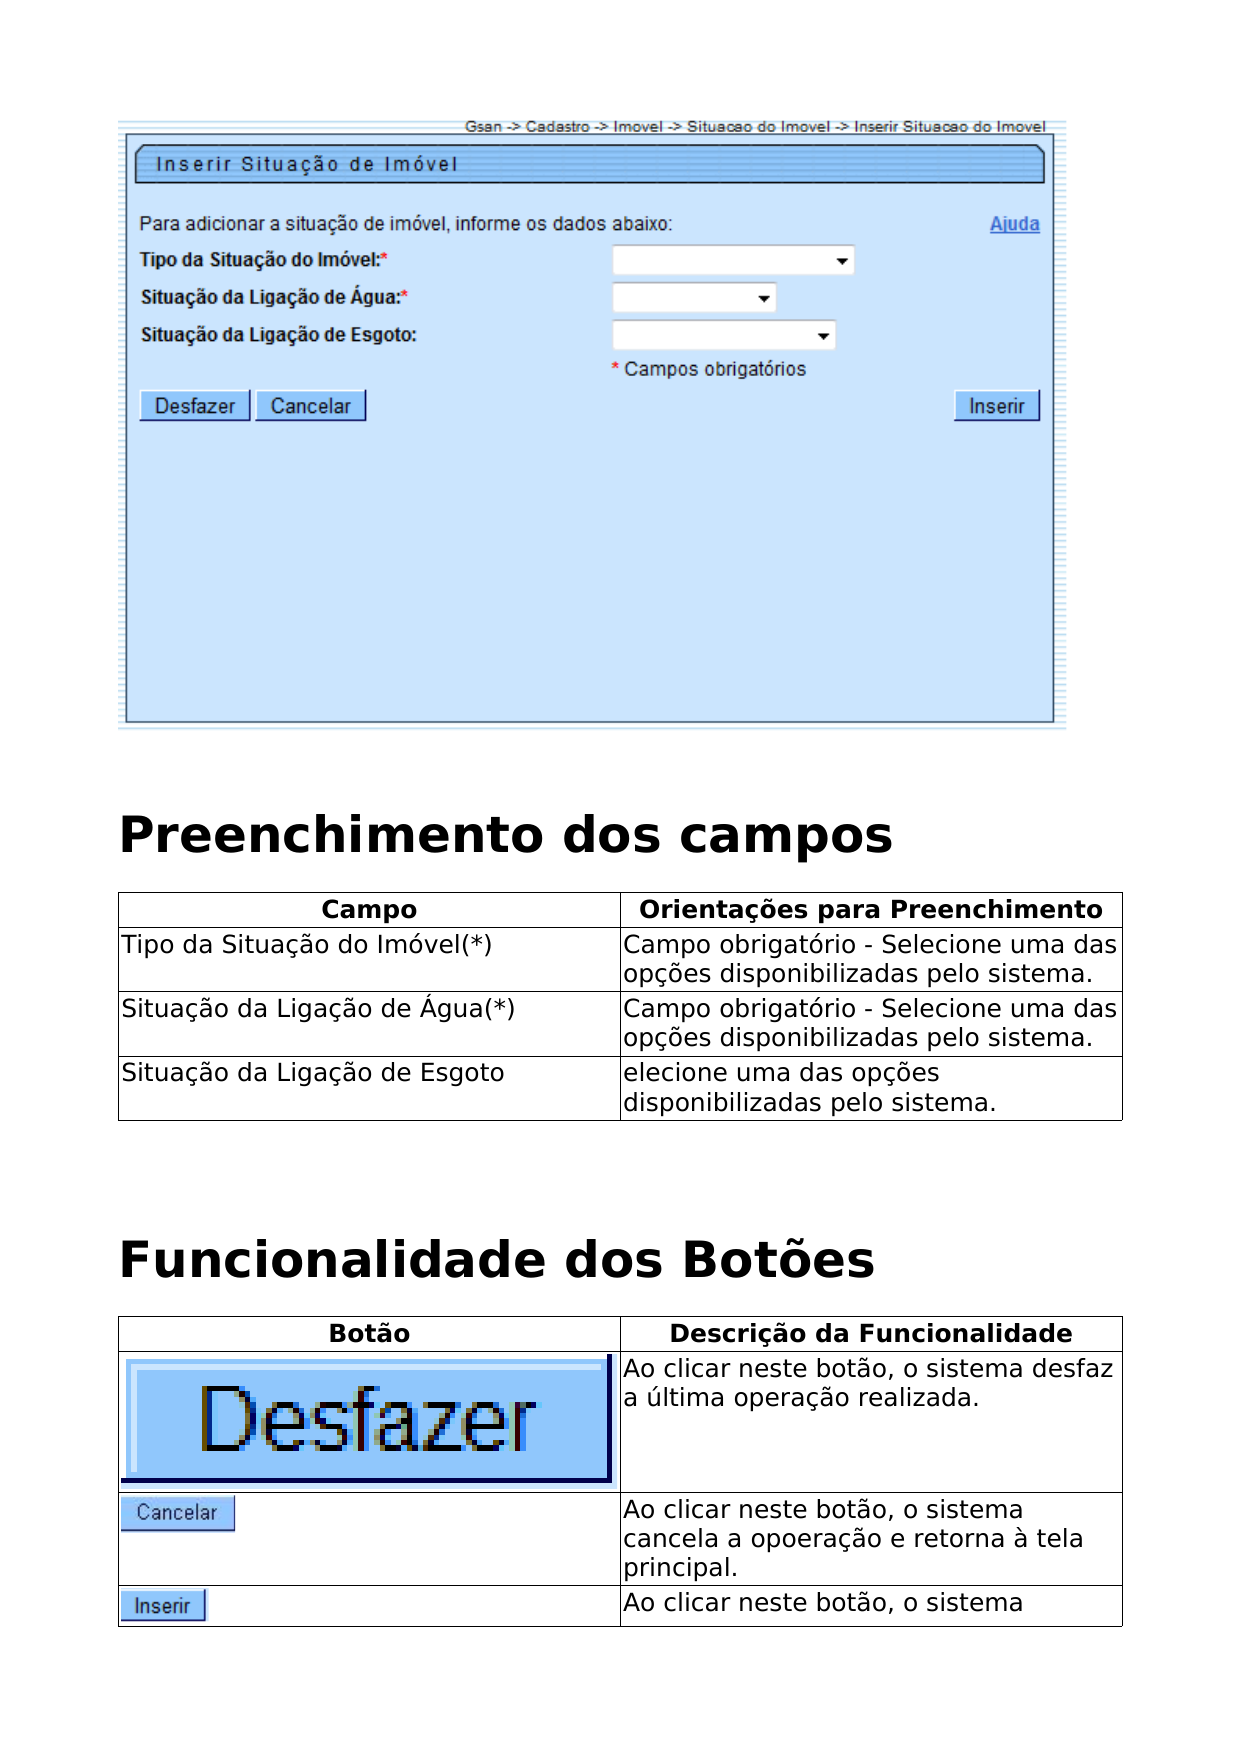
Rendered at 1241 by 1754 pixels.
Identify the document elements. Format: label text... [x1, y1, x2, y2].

table_cell Ao clicar neste botão, o sistema [621, 1586, 1122, 1626]
table_cell elecione uma das opções disponibilizadas pelo sistema. [621, 1057, 1122, 1120]
table_cell Ao clicar neste botão, o sistema cancela a opoeração e retorna à tela principal. [621, 1493, 1122, 1585]
table_cell Situação da Ligação de Água(*) [119, 992, 620, 1056]
picture [121, 1588, 209, 1623]
table_cell [119, 1352, 620, 1492]
picture [121, 1495, 236, 1533]
table_cell Campo obrigatório - Selecione uma das opções disponibilizadas pelo sistema. [621, 928, 1122, 991]
picture [121, 1354, 618, 1489]
table_cell [119, 1493, 620, 1585]
table_header Botão [119, 1317, 620, 1351]
table_header Orientações para Preenchimento [621, 893, 1122, 927]
picture [118, 118, 1067, 734]
subtitle Preenchimento dos campos [118, 806, 1122, 864]
table_cell Situação da Ligação de Esgoto [119, 1057, 620, 1120]
table_cell [119, 1586, 620, 1626]
table_cell Ao clicar neste botão, o sistema desfaz a última operação realizada. [621, 1352, 1122, 1492]
table_header Campo [119, 893, 620, 927]
table_cell Tipo da Situação do Imóvel(*) [119, 928, 620, 991]
table_header Descrição da Funcionalidade [621, 1317, 1122, 1351]
subtitle Funcionalidade dos Botões [118, 1231, 1122, 1289]
table_cell Campo obrigatório - Selecione uma das opções disponibilizadas pelo sistema. [621, 992, 1122, 1056]
